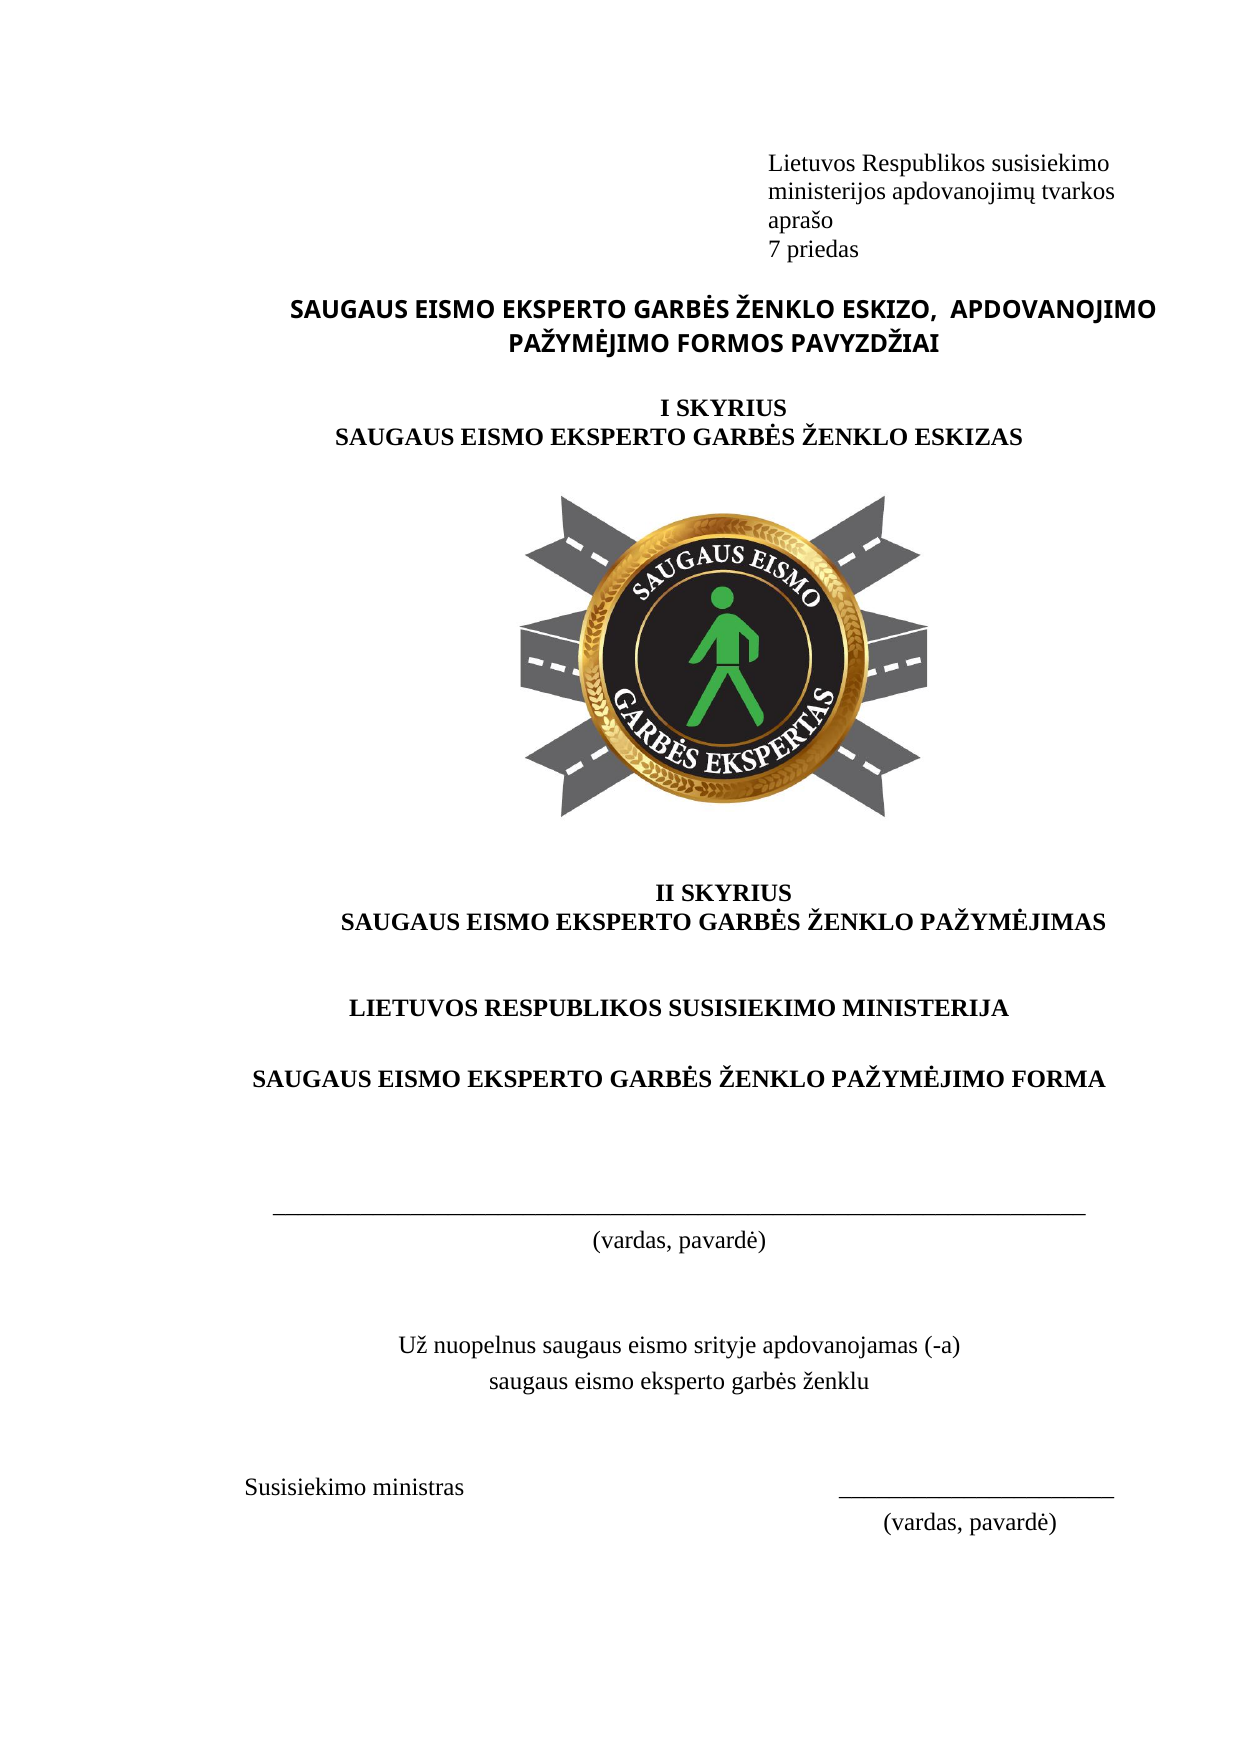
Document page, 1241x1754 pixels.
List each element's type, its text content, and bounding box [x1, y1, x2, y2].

text Susisiekimo ministras ______________________ [177, 1472, 1181, 1501]
text (vardas, pavardė) [177, 1507, 1181, 1536]
text SAUGAUS EISMO EKSPERTO GARBĖS ŽENKLO PAŽYMĖJIMO FORMA [177, 1064, 1181, 1093]
text SAUGAUS EISMO EKSPERTO GARBĖS ŽENKLO ESKIZAS [177, 422, 1181, 451]
text I SKYRIUS [266, 393, 1181, 422]
text (vardas, pavardė) [177, 1225, 1181, 1253]
text _________________________________________________________________ [177, 1189, 1181, 1218]
text SAUGAUS EISMO EKSPERTO GARBĖS ŽENKLO PAŽYMĖJIMAS [266, 907, 1181, 936]
text II SKYRIUS [266, 878, 1181, 907]
text saugaus eismo eksperto garbės ženklu [177, 1366, 1181, 1395]
text Lietuvos Respublikos susisiekimo ministerijos apdovanojimų tvarkos aprašo [768, 148, 1181, 234]
text SAUGAUS EISMO EKSPERTO GARBĖS ŽENKLO ESKIZO, APDOVANOJIMO PAŽYMĖJIMO FORMOS PAVYZDŽIAI [266, 291, 1181, 359]
text Už nuopelnus saugaus eismo srityje apdovanojamas (-a) [177, 1331, 1181, 1359]
text 7 priedas [768, 234, 1181, 263]
text LIETUVOS RESPUBLIKOS SUSISIEKIMO MINISTERIJA [177, 993, 1181, 1022]
